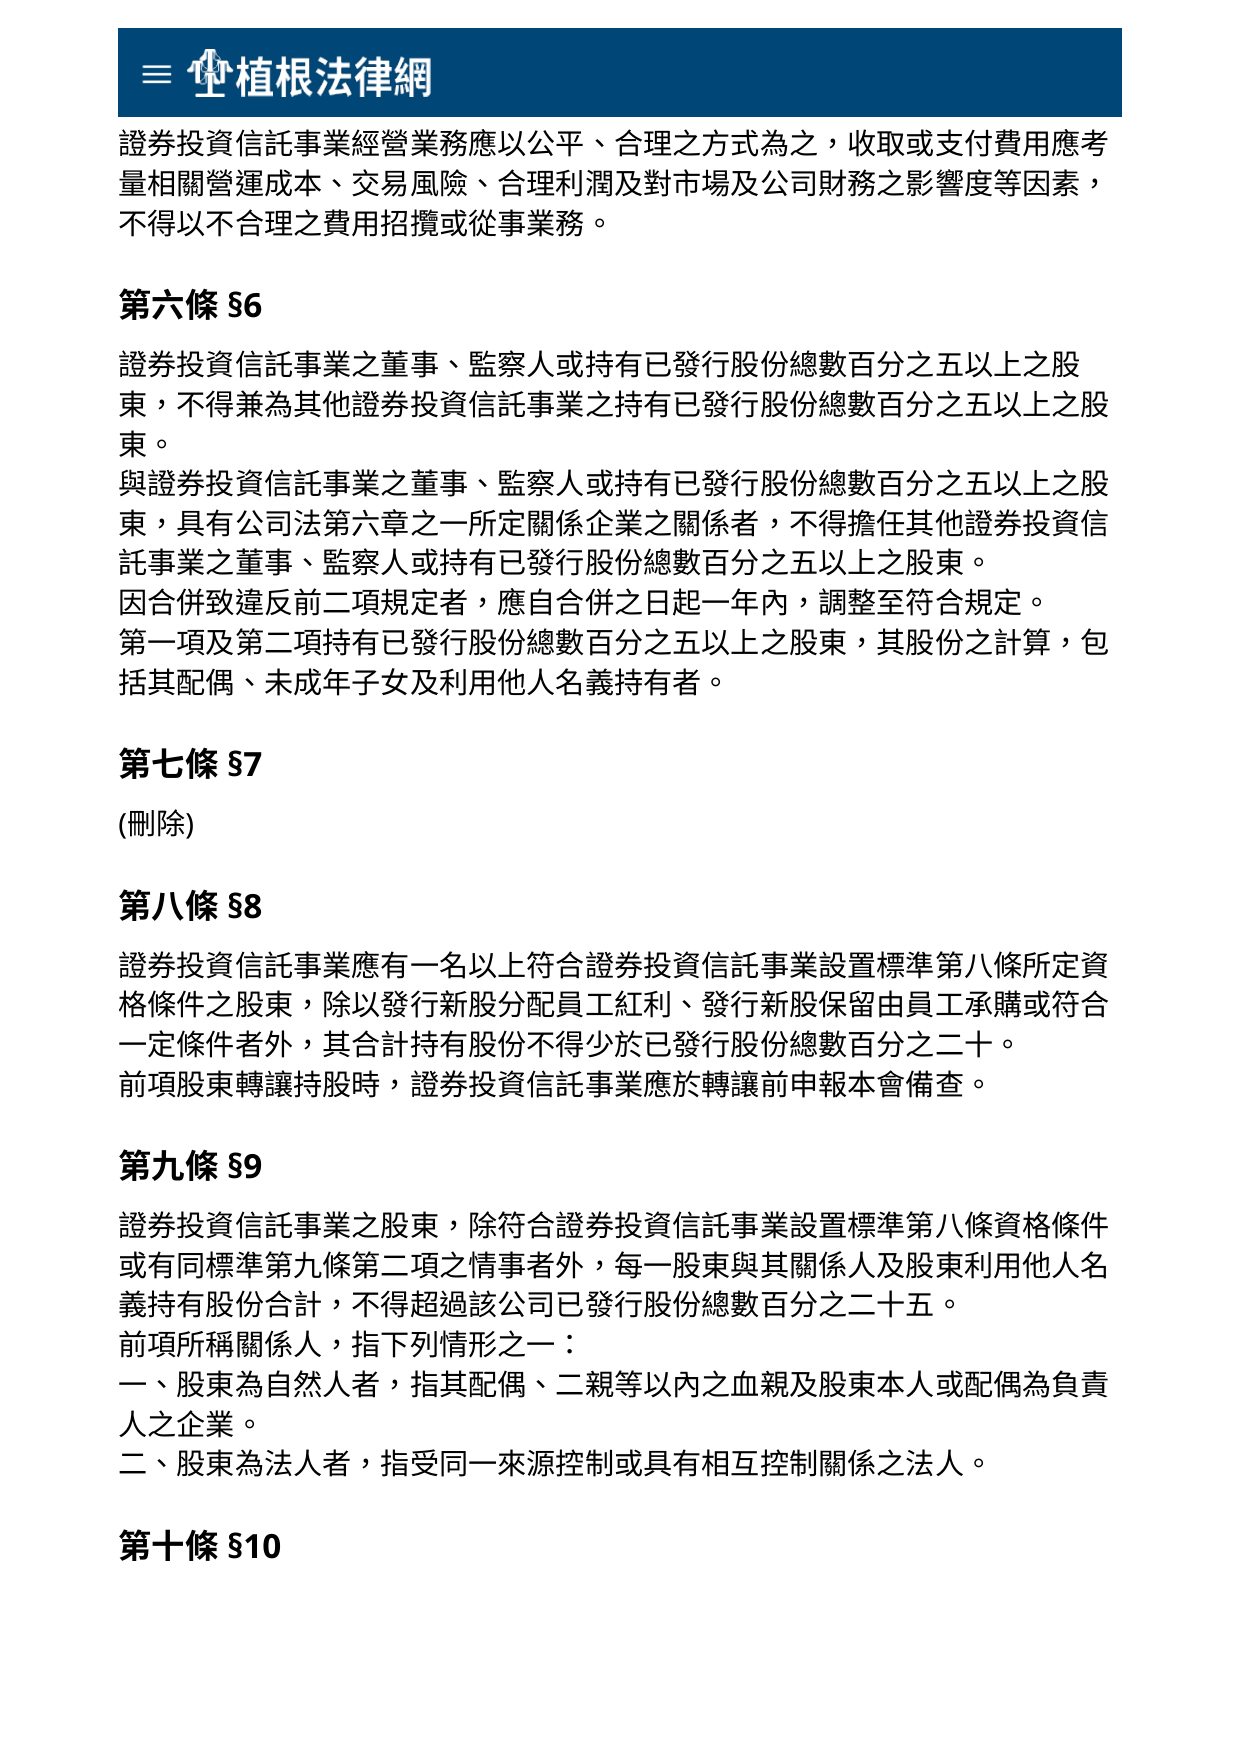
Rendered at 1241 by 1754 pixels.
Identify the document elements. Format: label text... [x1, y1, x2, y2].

text 證券投資信託事業應有一名以上符合證券投資信託事業設置標準第八條所定資格條件之股東，除以發行新股分配員工紅利、發行新股保留由員工承購或符合一定條件者外，其合計持有股份不得少於已發行股份總數百分之二十。 [118, 945, 1122, 1064]
text 一、股東為自然人者，指其配偶、二親等以內之血親及股東本人或配偶為負責人之企業。 [118, 1364, 1122, 1443]
text 第六條 §6 [118, 282, 1122, 328]
text 第九條 §9 [118, 1143, 1122, 1189]
text 因合併致違反前二項規定者，應自合併之日起一年內，調整至符合規定。 [118, 582, 1122, 622]
text 證券投資信託事業經營業務應以公平、合理之方式為之，收取或支付費用應考量相關營運成本、交易風險、合理利潤及對市場及公司財務之影響度等因素，不得以不合理之費用招攬或從事業務。 [118, 123, 1122, 243]
text 第八條 §8 [118, 883, 1122, 928]
text 前項所稱關係人，指下列情形之一： [118, 1324, 1122, 1364]
text (刪除) [118, 803, 1122, 843]
text 證券投資信託事業之董事、監察人或持有已發行股份總數百分之五以上之股東，不得兼為其他證券投資信託事業之持有已發行股份總數百分之五以上之股東。 [118, 344, 1122, 463]
text 前項股東轉讓持股時，證券投資信託事業應於轉讓前申報本會備查。 [118, 1064, 1122, 1103]
text 證券投資信託事業之股東，除符合證券投資信託事業設置標準第八條資格條件或有同標準第九條第二項之情事者外，每一股東與其關係人及股東利用他人名義持有股份合計，不得超過該公司已發行股份總數百分之二十五。 [118, 1205, 1122, 1324]
text 二、股東為法人者，指受同一來源控制或具有相互控制關係之法人。 [118, 1443, 1122, 1483]
text 與證券投資信託事業之董事、監察人或持有已發行股份總數百分之五以上之股東，具有公司法第六章之一所定關係企業之關係者，不得擔任其他證券投資信託事業之董事、監察人或持有已發行股份總數百分之五以上之股東。 [118, 463, 1122, 582]
text 第一項及第二項持有已發行股份總數百分之五以上之股東，其股份之計算，包括其配偶、未成年子女及利用他人名義持有者。 [118, 622, 1122, 702]
text 第十條 §10 [118, 1523, 1122, 1568]
text 第七條 §7 [118, 741, 1122, 787]
picture [118, 28, 1122, 117]
